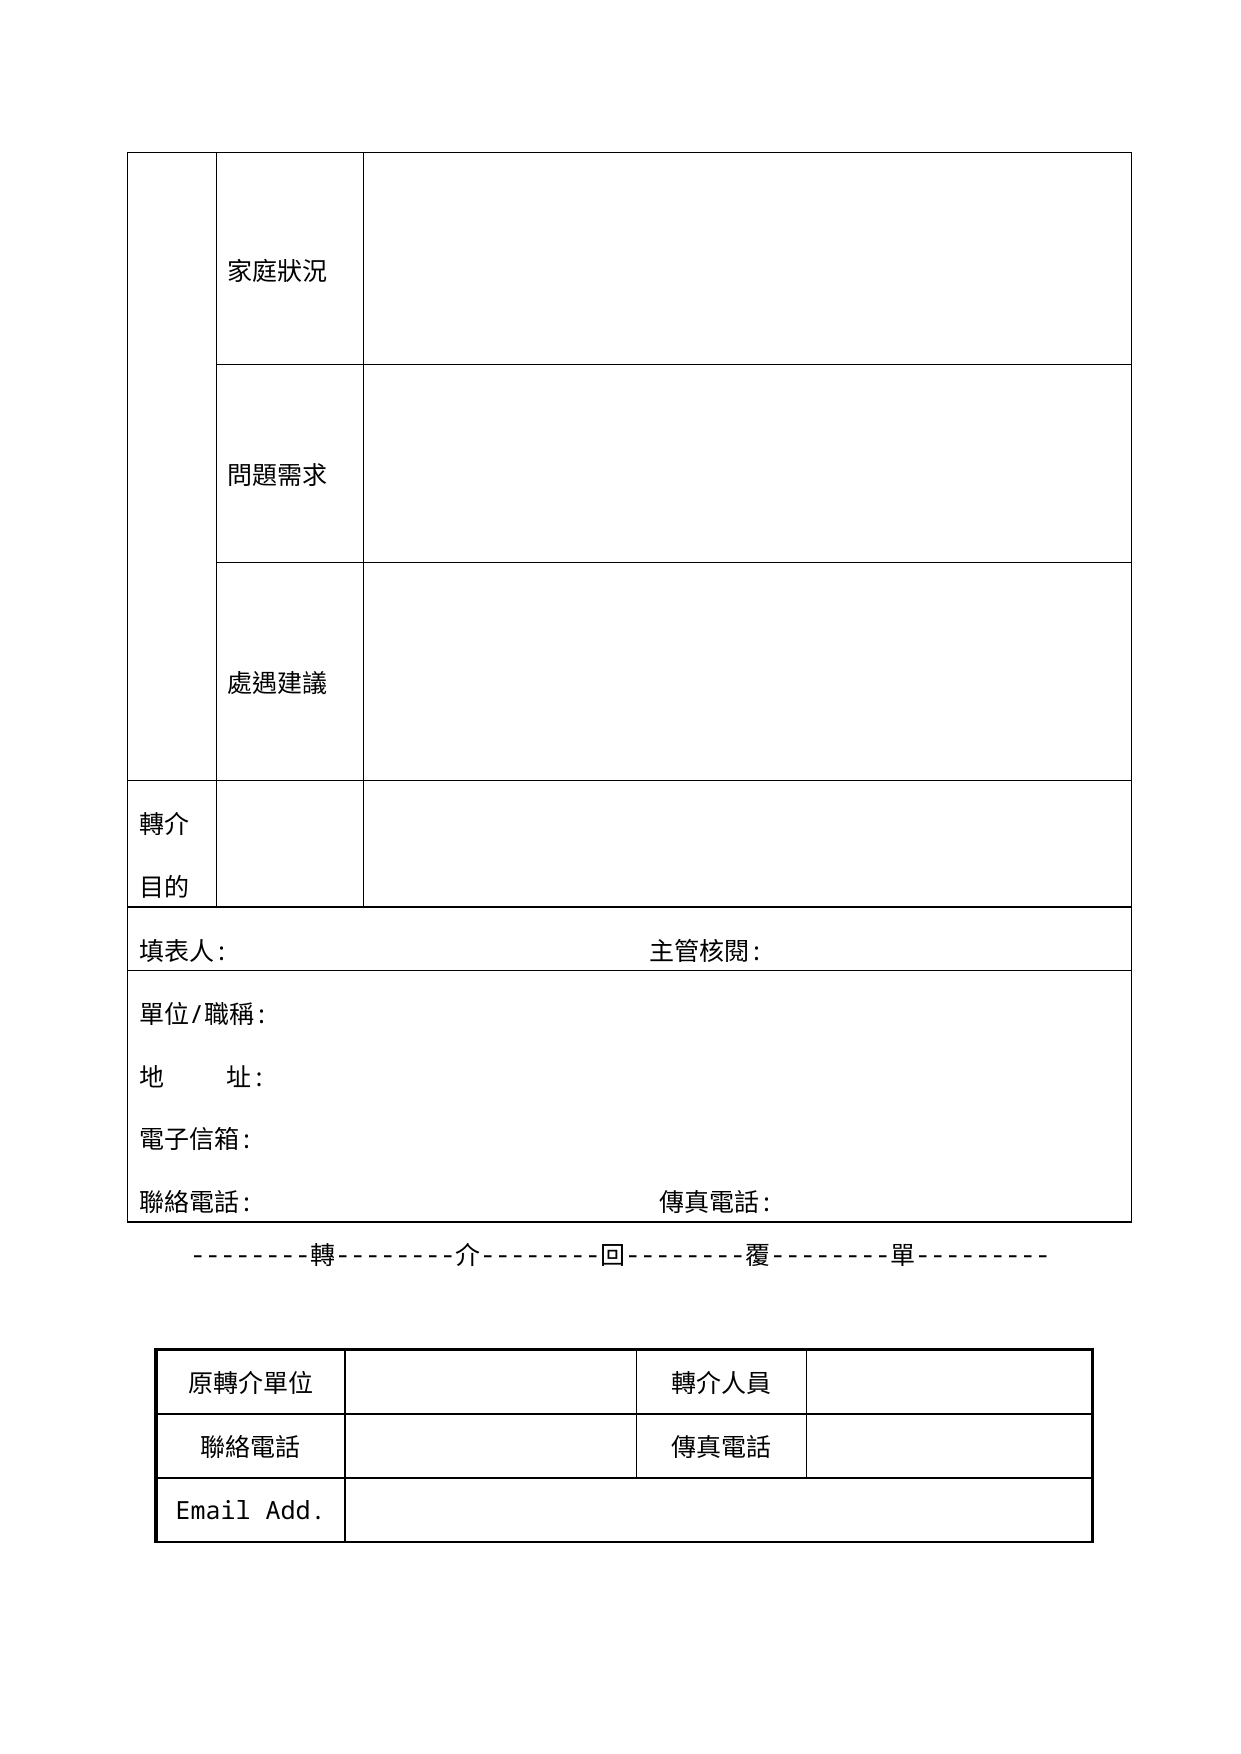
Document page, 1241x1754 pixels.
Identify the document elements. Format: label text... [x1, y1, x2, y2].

table_header [807, 1351, 1091, 1413]
table_cell [128, 153, 216, 780]
text --------轉--------介--------回--------覆--------單--------- [187, 1223, 1053, 1285]
table_cell 處遇建議 [217, 563, 363, 780]
table_header 轉介人員 [637, 1351, 806, 1413]
table_cell 填表人: 主管核閱: [128, 908, 1131, 970]
table_cell [364, 563, 1131, 780]
table_cell [346, 1415, 636, 1477]
table_cell [217, 781, 363, 906]
table_cell 聯絡電話 [158, 1415, 344, 1477]
table_cell Email Add. [158, 1479, 344, 1541]
table_header 原轉介單位 [158, 1351, 344, 1413]
table_cell [364, 365, 1131, 562]
table_cell [364, 153, 1131, 364]
table_cell [346, 1479, 1091, 1541]
table_cell 轉介目的 [128, 781, 216, 906]
table_cell 問題需求 [217, 365, 363, 562]
table_header [346, 1351, 636, 1413]
table_cell 家庭狀況 [217, 153, 363, 364]
table_cell 傳真電話 [637, 1415, 806, 1477]
table_cell 單位/職稱: 地 址: 電子信箱: 聯絡電話: 傳真電話: [128, 971, 1131, 1221]
table_cell [364, 781, 1131, 906]
table_cell [807, 1415, 1091, 1477]
